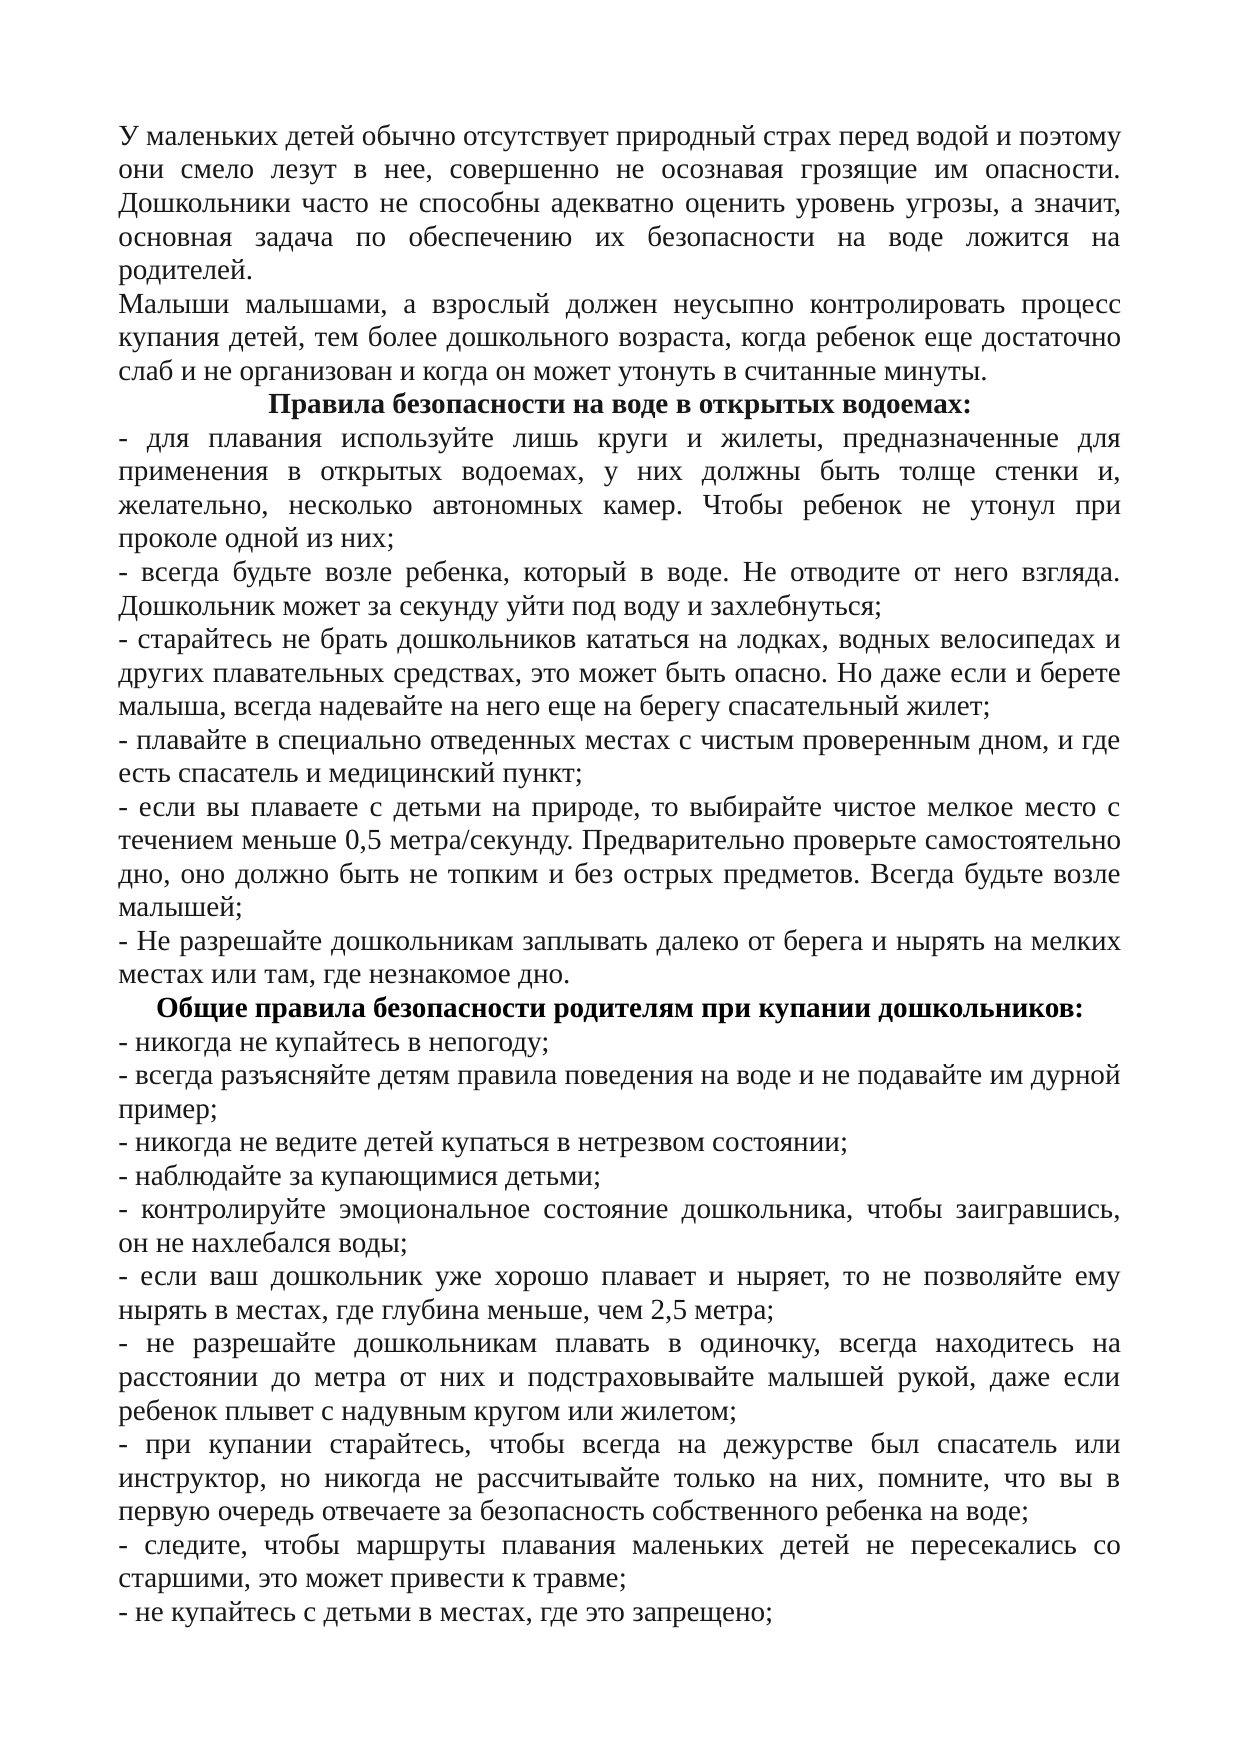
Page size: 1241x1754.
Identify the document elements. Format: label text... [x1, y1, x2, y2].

list - не разрешайте дошкольникам плавать в одиночку, всегда находитесь на расстоянии до метра от них и подстраховывайте малышей рукой, даже если ребенок плывет с надувным кругом или жилетом; [118, 1326, 1122, 1426]
text - плавайте в специально отведенных местах с чистым проверенным дном, и где есть спасатель и медицинский пункт; [118, 722, 1122, 789]
text - для плавания используйте лишь круги и жилеты, предназначенные для применения в открытых водоемах, у них должны быть толще стенки и, желательно, несколько автономных камер. Чтобы ребенок не утонул при проколе одной из них; [118, 420, 1122, 554]
list - если вы плаваете с детьми на природе, то выбирайте чистое мелкое место с течением меньше 0,5 метра/секунду. Предварительно проверьте самостоятельно дно, оно должно быть не топким и без острых предметов. Всегда будьте возле малышей; [118, 789, 1122, 923]
text - контролируйте эмоциональное состояние дошкольника, чтобы заигравшись, он не нахлебался воды; [118, 1191, 1122, 1258]
text - если ваш дошкольник уже хорошо плавает и ныряет, то не позволяйте ему нырять в местах, где глубина меньше, чем 2,5 метра; [118, 1258, 1122, 1326]
text - наблюдайте за купающимися детьми; [118, 1158, 1122, 1191]
text - всегда будьте возле ребенка, который в воде. Не отводите от него взгляда. Дошкольник может за секунду уйти под воду и захлебнуться; [118, 554, 1122, 621]
text - не купайтесь с детьми в местах, где это запрещено; [118, 1594, 1122, 1627]
list - Не разрешайте дошкольникам заплывать далеко от берега и нырять на мелких местах или там, где незнакомое дно. [118, 923, 1122, 990]
text У маленьких детей обычно отсутствует природный страх перед водой и поэтому они смело лезут в нее, совершенно не осознавая грозящие им опасности. Дошкольники часто не способны адекватно оценить уровень угрозы, а значит, основная задача по обеспечению их безопасности на воде ложится на родителей. [118, 118, 1122, 286]
text - никогда не ведите детей купаться в нетрезвом состоянии; [118, 1124, 1122, 1158]
text - никогда не купайтесь в непогоду; [118, 1024, 1122, 1057]
text Малыши малышами, а взрослый должен неусыпно контролировать процесс купания детей, тем более дошкольного возраста, когда ребенок еще достаточно слаб и не организован и когда он может утонуть в считанные минуты. [118, 286, 1122, 386]
text Правила безопасности на воде в открытых водоемах: [118, 386, 1122, 420]
text - старайтесь не брать дошкольников кататься на лодках, водных велосипедах и других плавательных средствах, это может быть опасно. Но даже если и берете малыша, всегда надевайте на него еще на берегу спасательный жилет; [118, 621, 1122, 722]
list - при купании старайтесь, чтобы всегда на дежурстве был спасатель или инструктор, но никогда не рассчитывайте только на них, помните, что вы в первую очередь отвечаете за безопасность собственного ребенка на воде; [118, 1426, 1122, 1527]
text - всегда разъясняйте детям правила поведения на воде и не подавайте им дурной пример; [118, 1057, 1122, 1124]
text - следите, чтобы маршруты плавания маленьких детей не пересекались со старшими, это может привести к травме; [118, 1527, 1122, 1594]
text Общие правила безопасности родителям при купании дошкольников: [118, 990, 1122, 1024]
